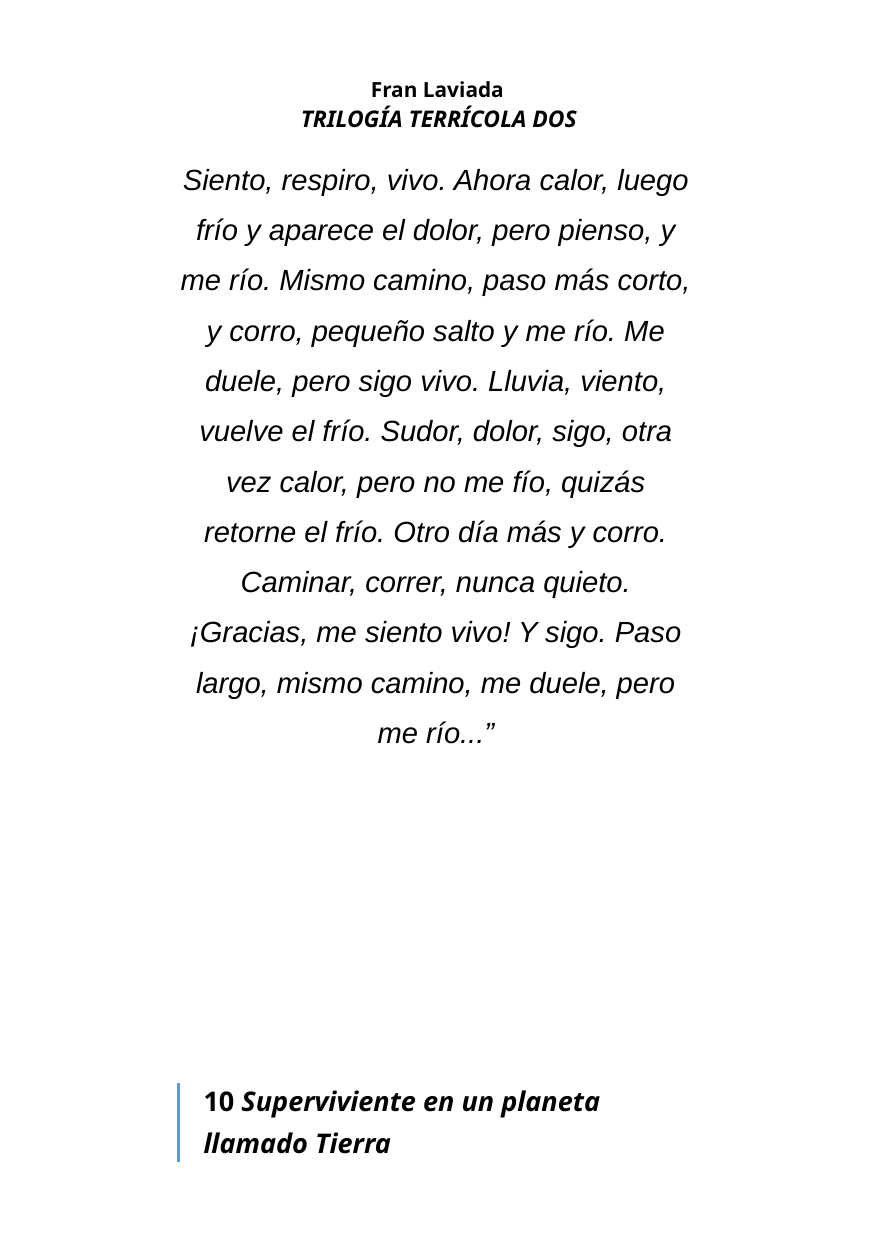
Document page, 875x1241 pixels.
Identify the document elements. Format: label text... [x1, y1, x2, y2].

text Siento, respiro, vivo. Ahora calor, luego frío y aparece el dolor, pero pienso, y me río. Mismo camino, paso más corto, y corro, pequeño salto y me río. Me duele, pero sigo vivo. Lluvia, viento, vuelve el frío. Sudor, dolor, sigo, otra vez calor, pero no me fío, quizás retorne el frío. Otro día más y corro. Caminar, correr, nunca quieto. ¡Gracias, me siento vivo! Y sigo. Paso largo, mismo camino, me duele, pero me río...” [177, 163, 697, 750]
